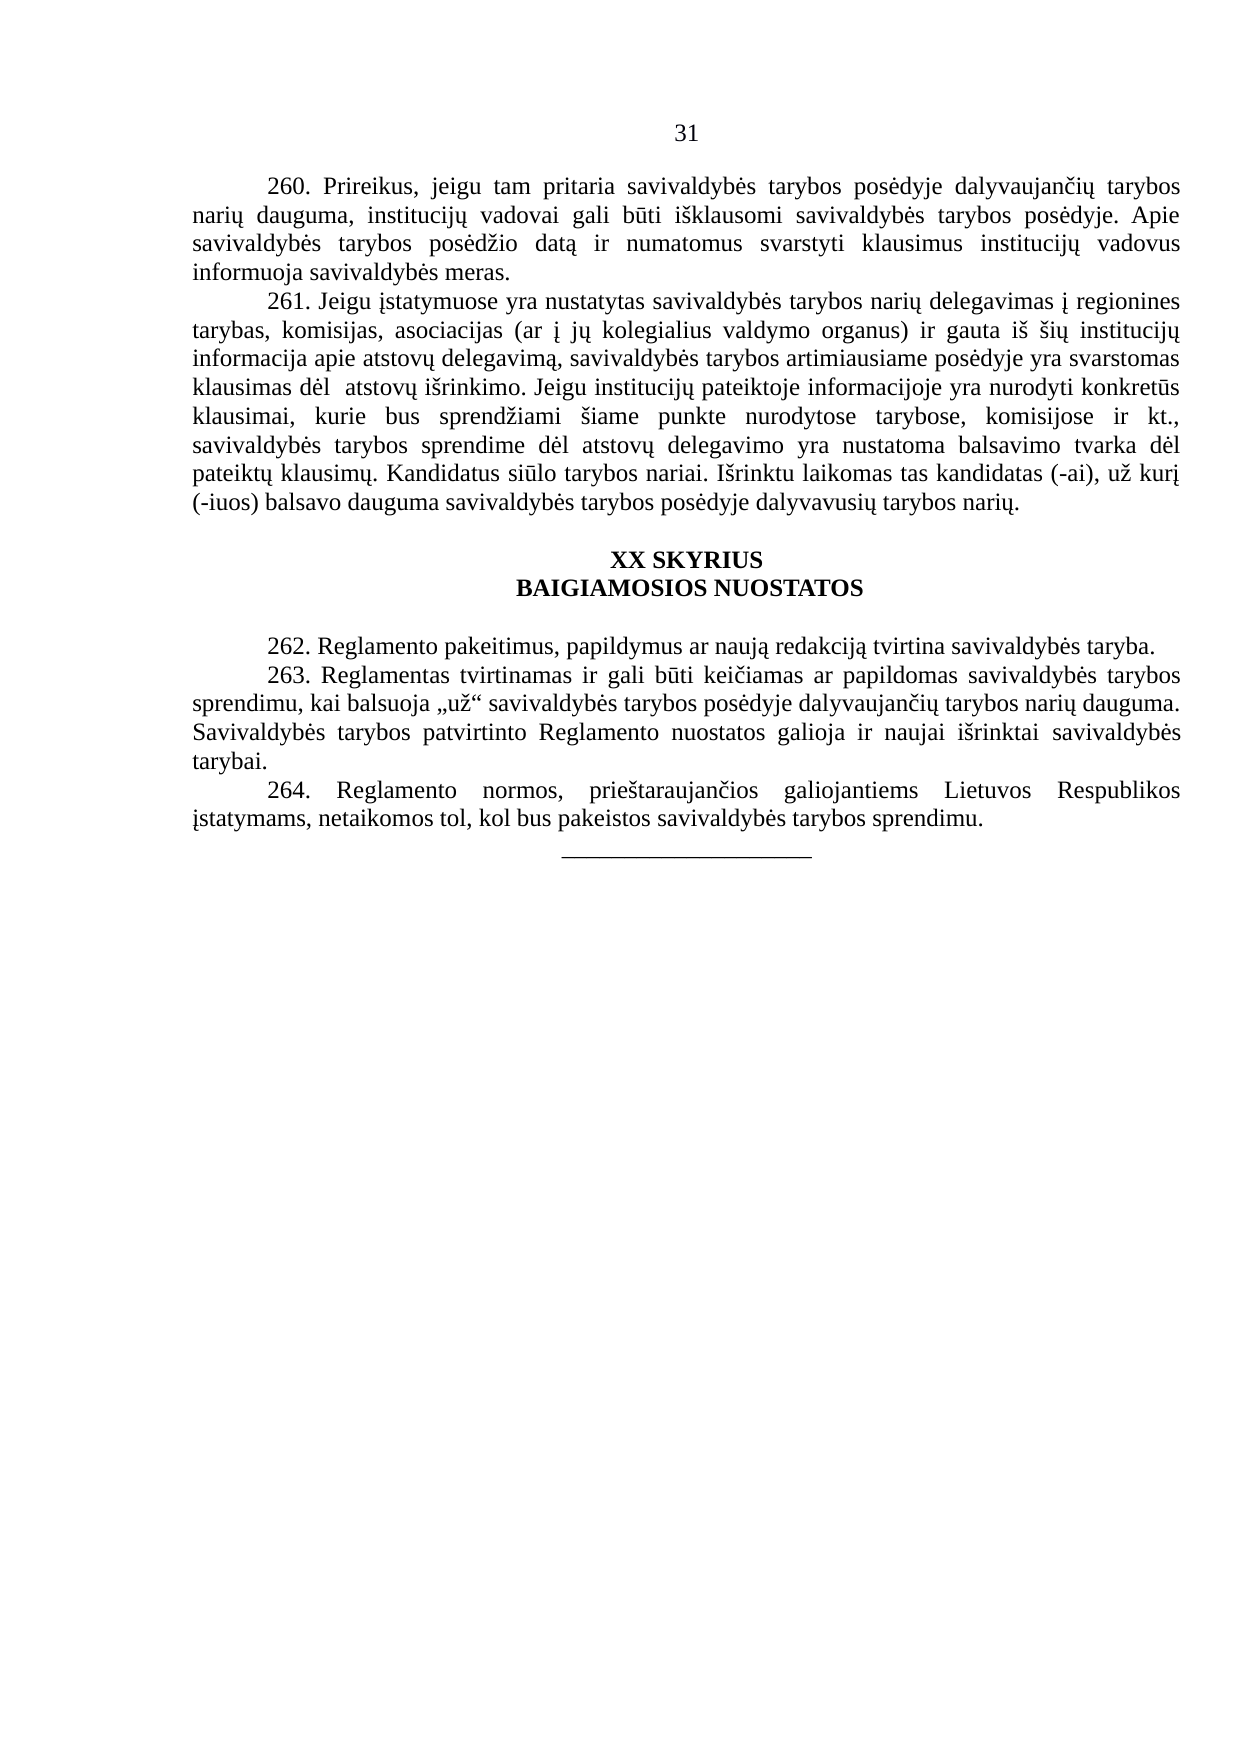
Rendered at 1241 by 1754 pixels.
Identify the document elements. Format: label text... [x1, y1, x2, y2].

text ____________________ [192, 832, 1181, 861]
text 264. Reglamento normos, prieštaraujančios galiojantiems Lietuvos Respublikos įstatymams, netaikomos tol, kol bus pakeistos savivaldybės tarybos sprendimu. [192, 775, 1181, 832]
text 261. Jeigu įstatymuose yra nustatytas savivaldybės tarybos narių delegavimas į regionines tarybas, komisijas, asociacijas (ar į jų kolegialius valdymo organus) ir gauta iš šių institucijų informacija apie atstovų delegavimą, savivaldybės tarybos artimiausiame posėdyje yra svarstomas klausimas dėl atstovų išrinkimo. Jeigu institucijų pateiktoje informacijoje yra nurodyti konkretūs klausimai, kurie bus sprendžiami šiame punkte nurodytose tarybose, komisijose ir kt., savivaldybės tarybos sprendime dėl atstovų delegavimo yra nustatoma balsavimo tvarka dėl pateiktų klausimų. Kandidatus siūlo tarybos nariai. Išrinktu laikomas tas kandidatas (-ai), už kurį (-iuos) balsavo dauguma savivaldybės tarybos posėdyje dalyvavusių tarybos narių. [192, 286, 1181, 516]
text 262. Reglamento pakeitimus, papildymus ar naują redakciją tvirtina savivaldybės taryba. [192, 631, 1181, 660]
text 263. Reglamentas tvirtinamas ir gali būti keičiamas ar papildomas savivaldybės tarybos sprendimu, kai balsuoja „už“ savivaldybės tarybos posėdyje dalyvaujančių tarybos narių dauguma. Savivaldybės tarybos patvirtinto Reglamento nuostatos galioja ir naujai išrinktai savivaldybės tarybai. [192, 660, 1181, 775]
text XX SKYRIUS [192, 545, 1181, 573]
text BAIGIAMOSIOS NUOSTATOS [192, 573, 1181, 602]
text 260. Prireikus, jeigu tam pritaria savivaldybės tarybos posėdyje dalyvaujančių tarybos narių dauguma, institucijų vadovai gali būti išklausomi savivaldybės tarybos posėdyje. Apie savivaldybės tarybos posėdžio datą ir numatomus svarstyti klausimus institucijų vadovus informuoja savivaldybės meras. [192, 171, 1181, 286]
